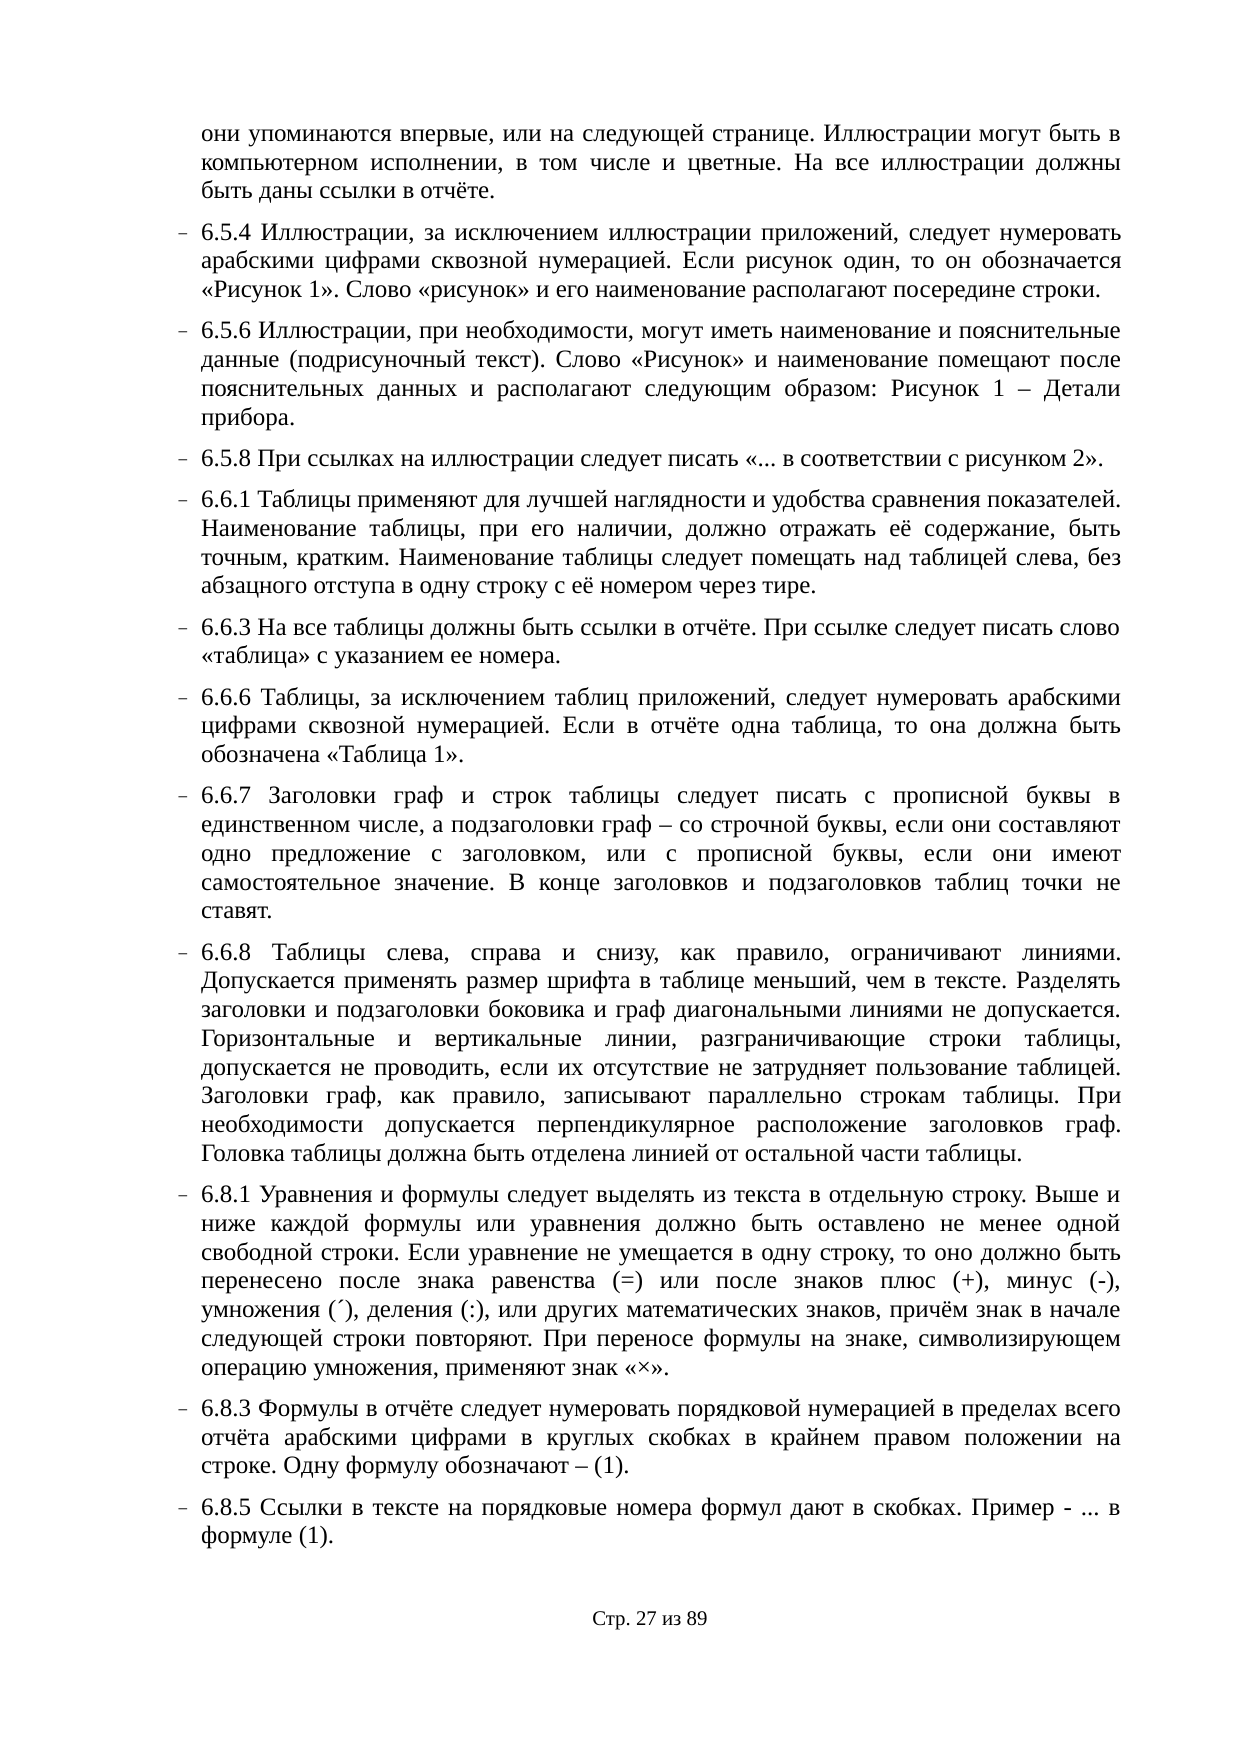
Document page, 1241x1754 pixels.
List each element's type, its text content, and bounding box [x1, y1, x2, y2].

list 6.5.6 Иллюстрации, при необходимости, могут иметь наименование и пояснительные данные (подрисуночный текст). Слово «Рисунок» и наименование помещают после пояснительных данных и располагают следующим образом: Рисунок 1 – Детали прибора. [177, 316, 1122, 431]
list 6.6.6 Таблицы, за исключением таблиц приложений, следует нумеровать арабскими цифрами сквозной нумерацией. Если в отчёте одна таблица, то она должна быть обозначена «Таблица 1». [177, 682, 1122, 768]
list 6.6.1 Таблицы применяют для лучшей наглядности и удобства сравнения показателей. Наименование таблицы, при его наличии, должно отражать её содержание, быть точным, кратким. Наименование таблицы следует помещать над таблицей слева, без абзацного отступа в одну строку с её номером через тире. [177, 484, 1122, 599]
list 6.6.7 Заголовки граф и строк таблицы следует писать с прописной буквы в единственном числе, а подзаголовки граф – со строчной буквы, если они составляют одно предложение с заголовком, или с прописной буквы, если они имеют самостоятельное значение. В конце заголовков и подзаголовков таблиц точки не ставят. [177, 781, 1122, 924]
list 6.6.3 На все таблицы должны быть ссылки в отчёте. При ссылке следует писать слово «таблица» с указанием ее номера. [177, 612, 1122, 669]
list 6.8.5 Ссылки в тексте на порядковые номера формул дают в скобках. Пример - ... в формуле (1). [177, 1492, 1122, 1549]
list они упоминаются впервые, или на следующей странице. Иллюстрации могут быть в компьютерном исполнении, в том числе и цветные. На все иллюстрации должны быть даны ссылки в отчёте. [177, 118, 1122, 204]
list 6.5.8 При ссылках на иллюстрации следует писать «... в соответствии с рисунком 2». [177, 443, 1122, 472]
list 6.8.1 Уравнения и формулы следует выделять из текста в отдельную строку. Выше и ниже каждой формулы или уравнения должно быть оставлено не менее одной свободной строки. Если уравнение не умещается в одну строку, то оно должно быть перенесено после знака равенства (=) или после знаков плюс (+), минус (-), умножения (´), деления (:), или других математических знаков, причём знак в начале следующей строки повторяют. При переносе формулы на знаке, символизирующем операцию умножения, применяют знак «×». [177, 1179, 1122, 1381]
list 6.8.3 Формулы в отчёте следует нумеровать порядковой нумерацией в пределах всего отчёта арабскими цифрами в круглых скобках в крайнем правом положении на строке. Одну формулу обозначают – (1). [177, 1393, 1122, 1479]
list 6.5.4 Иллюстрации, за исключением иллюстрации приложений, следует нумеровать арабскими цифрами сквозной нумерацией. Если рисунок один, то он обозначается «Рисунок 1». Слово «рисунок» и его наименование располагают посередине строки. [177, 217, 1122, 303]
list 6.6.8 Таблицы слева, справа и снизу, как правило, ограничивают линиями. Допускается применять размер шрифта в таблице меньший, чем в тексте. Разделять заголовки и подзаголовки боковика и граф диагональными линиями не допускается. Горизонтальные и вертикальные линии, разграничивающие строки таблицы, допускается не проводить, если их отсутствие не затрудняет пользование таблицей. Заголовки граф, как правило, записывают параллельно строкам таблицы. При необходимости допускается перпендикулярное расположение заголовков граф. Головка таблицы должна быть отделена линией от остальной части таблицы. [177, 937, 1122, 1167]
